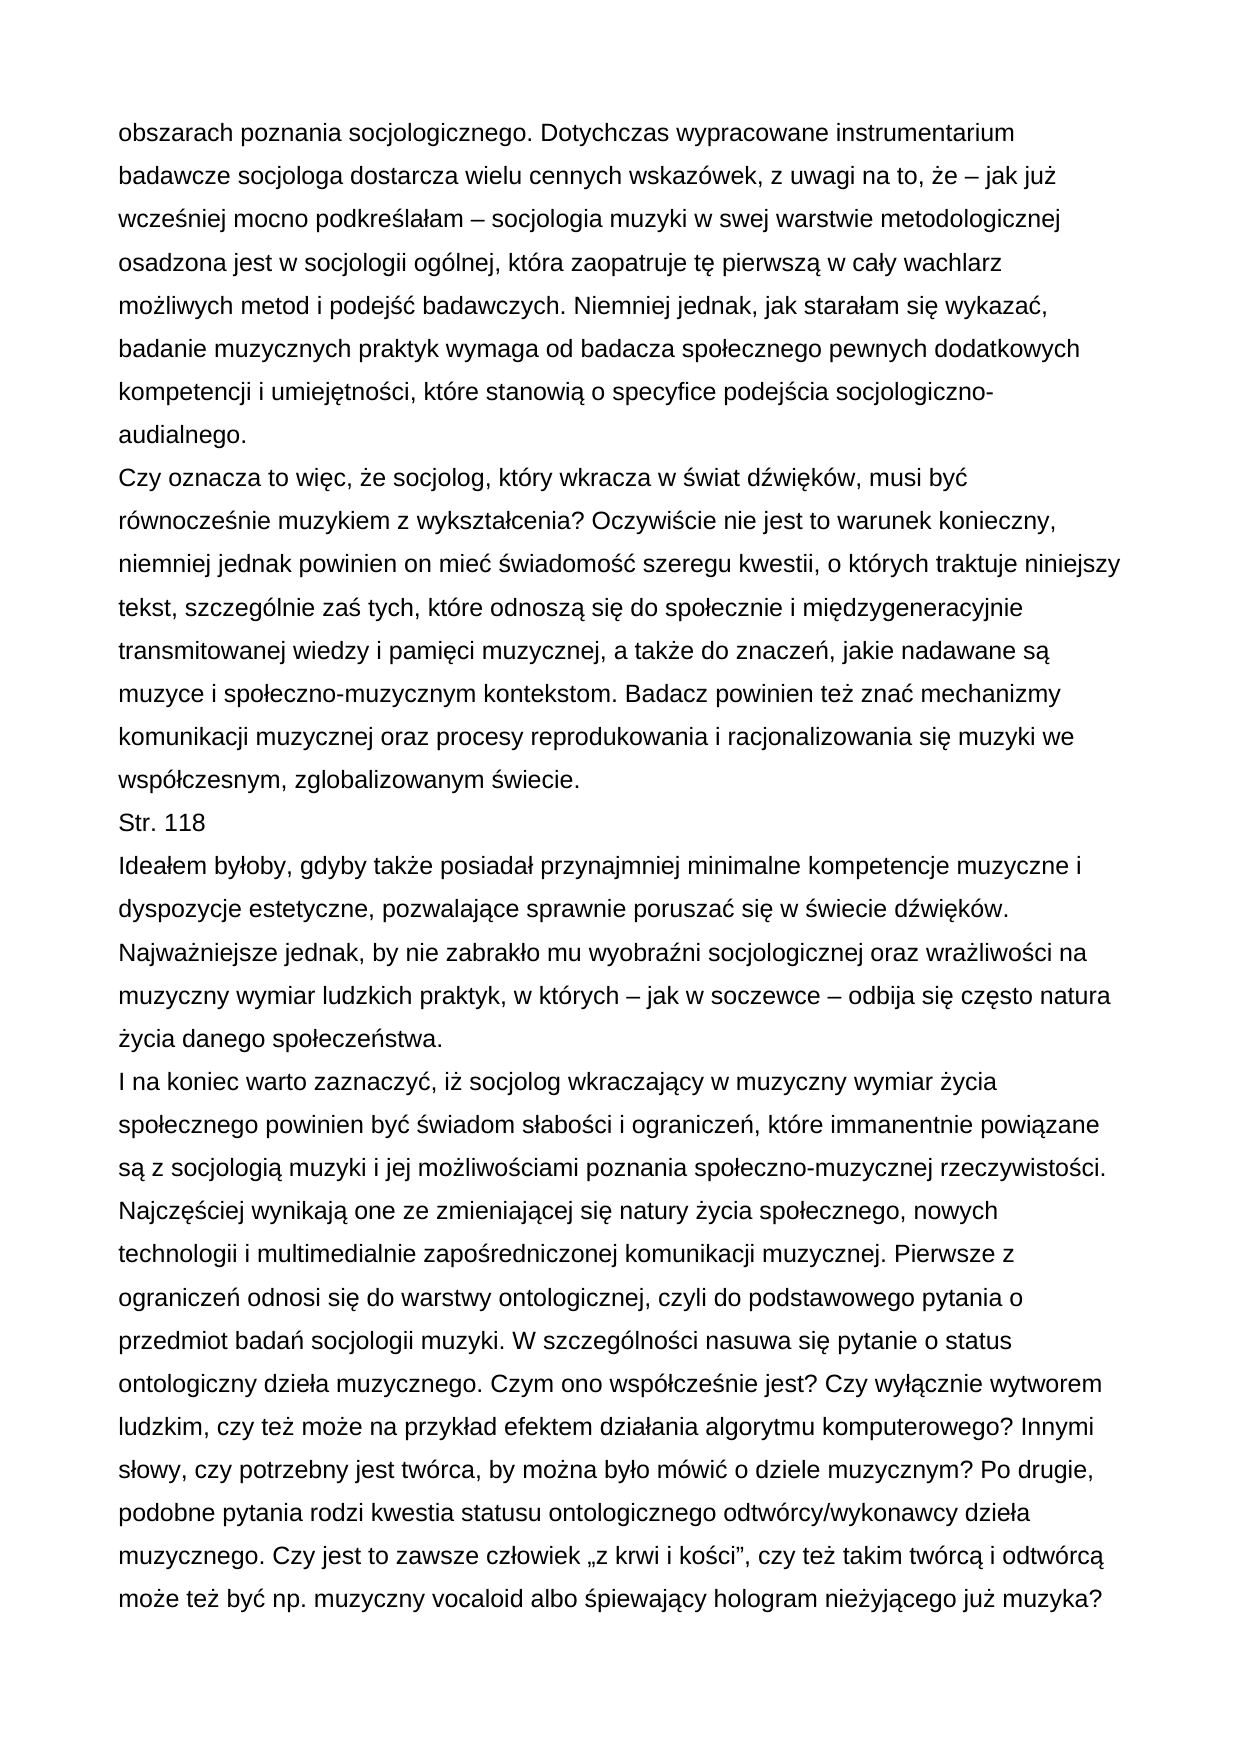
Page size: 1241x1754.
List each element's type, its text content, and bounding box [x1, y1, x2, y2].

text obszarach poznania socjologicznego. Dotychczas wypracowane instrumentarium badawcze socjologa dostarcza wielu cennych wskazówek, z uwagi na to, że – jak już wcześniej mocno podkreślałam – socjologia muzyki w swej warstwie metodologicznej osadzona jest w socjologii ogólnej, która zaopatruje tę pierwszą w cały wachlarz możliwych metod i podejść badawczych. Niemniej jednak, jak starałam się wykazać, badanie muzycznych praktyk wymaga od badacza społecznego pewnych dodatkowych kompetencji i umiejętności, które stanowią o specyfice podejścia socjologiczno-audialnego. [118, 118, 1122, 449]
text I na koniec warto zaznaczyć, iż socjolog wkraczający w muzyczny wymiar życia społecznego powinien być świadom słabości i ograniczeń, które immanentnie powiązane są z socjologią muzyki i jej możliwościami poznania społeczno-muzycznej rzeczywistości. Najczęściej wynikają one ze zmieniającej się natury życia społecznego, nowych technologii i multimedialnie zapośredniczonej komunikacji muzycznej. Pierwsze z ograniczeń odnosi się do warstwy ontologicznej, czyli do podstawowego pytania o przedmiot badań socjologii muzyki. W szczególności nasuwa się pytanie o status ontologiczny dzieła muzycznego. Czym ono współcześnie jest? Czy wyłącznie wytworem ludzkim, czy też może na przykład efektem działania algorytmu komputerowego? Innymi słowy, czy potrzebny jest twórca, by można było mówić o dziele muzycznym? Po drugie, podobne pytania rodzi kwestia statusu ontologicznego odtwórcy/wykonawcy dzieła muzycznego. Czy jest to zawsze człowiek „z krwi i kości”, czy też takim twórcą i odtwórcą może też być np. muzyczny vocaloid albo śpiewający hologram nieżyjącego już muzyka? [118, 1067, 1122, 1613]
text Czy oznacza to więc, że socjolog, który wkracza w świat dźwięków, musi być równocześnie muzykiem z wykształcenia? Oczywiście nie jest to warunek konieczny, niemniej jednak powinien on mieć świadomość szeregu kwestii, o których traktuje niniejszy tekst, szczególnie zaś tych, które odnoszą się do społecznie i międzygeneracyjnie transmitowanej wiedzy i pamięci muzycznej, a także do znaczeń, jakie nadawane są muzyce i społeczno-muzycznym kontekstom. Badacz powinien też znać mechanizmy komunikacji muzycznej oraz procesy reprodukowania i racjonalizowania się muzyki we współczesnym, zglobalizowanym świecie. [118, 463, 1122, 794]
text Ideałem byłoby, gdyby także posiadał przynajmniej minimalne kompetencje muzyczne i dyspozycje estetyczne, pozwalające sprawnie poruszać się w świecie dźwięków. Najważniejsze jednak, by nie zabrakło mu wyobraźni socjologicznej oraz wrażliwości na muzyczny wymiar ludzkich praktyk, w których – jak w soczewce – odbija się często natura życia danego społeczeństwa. [118, 851, 1122, 1052]
text Str. 118 [118, 808, 1122, 837]
